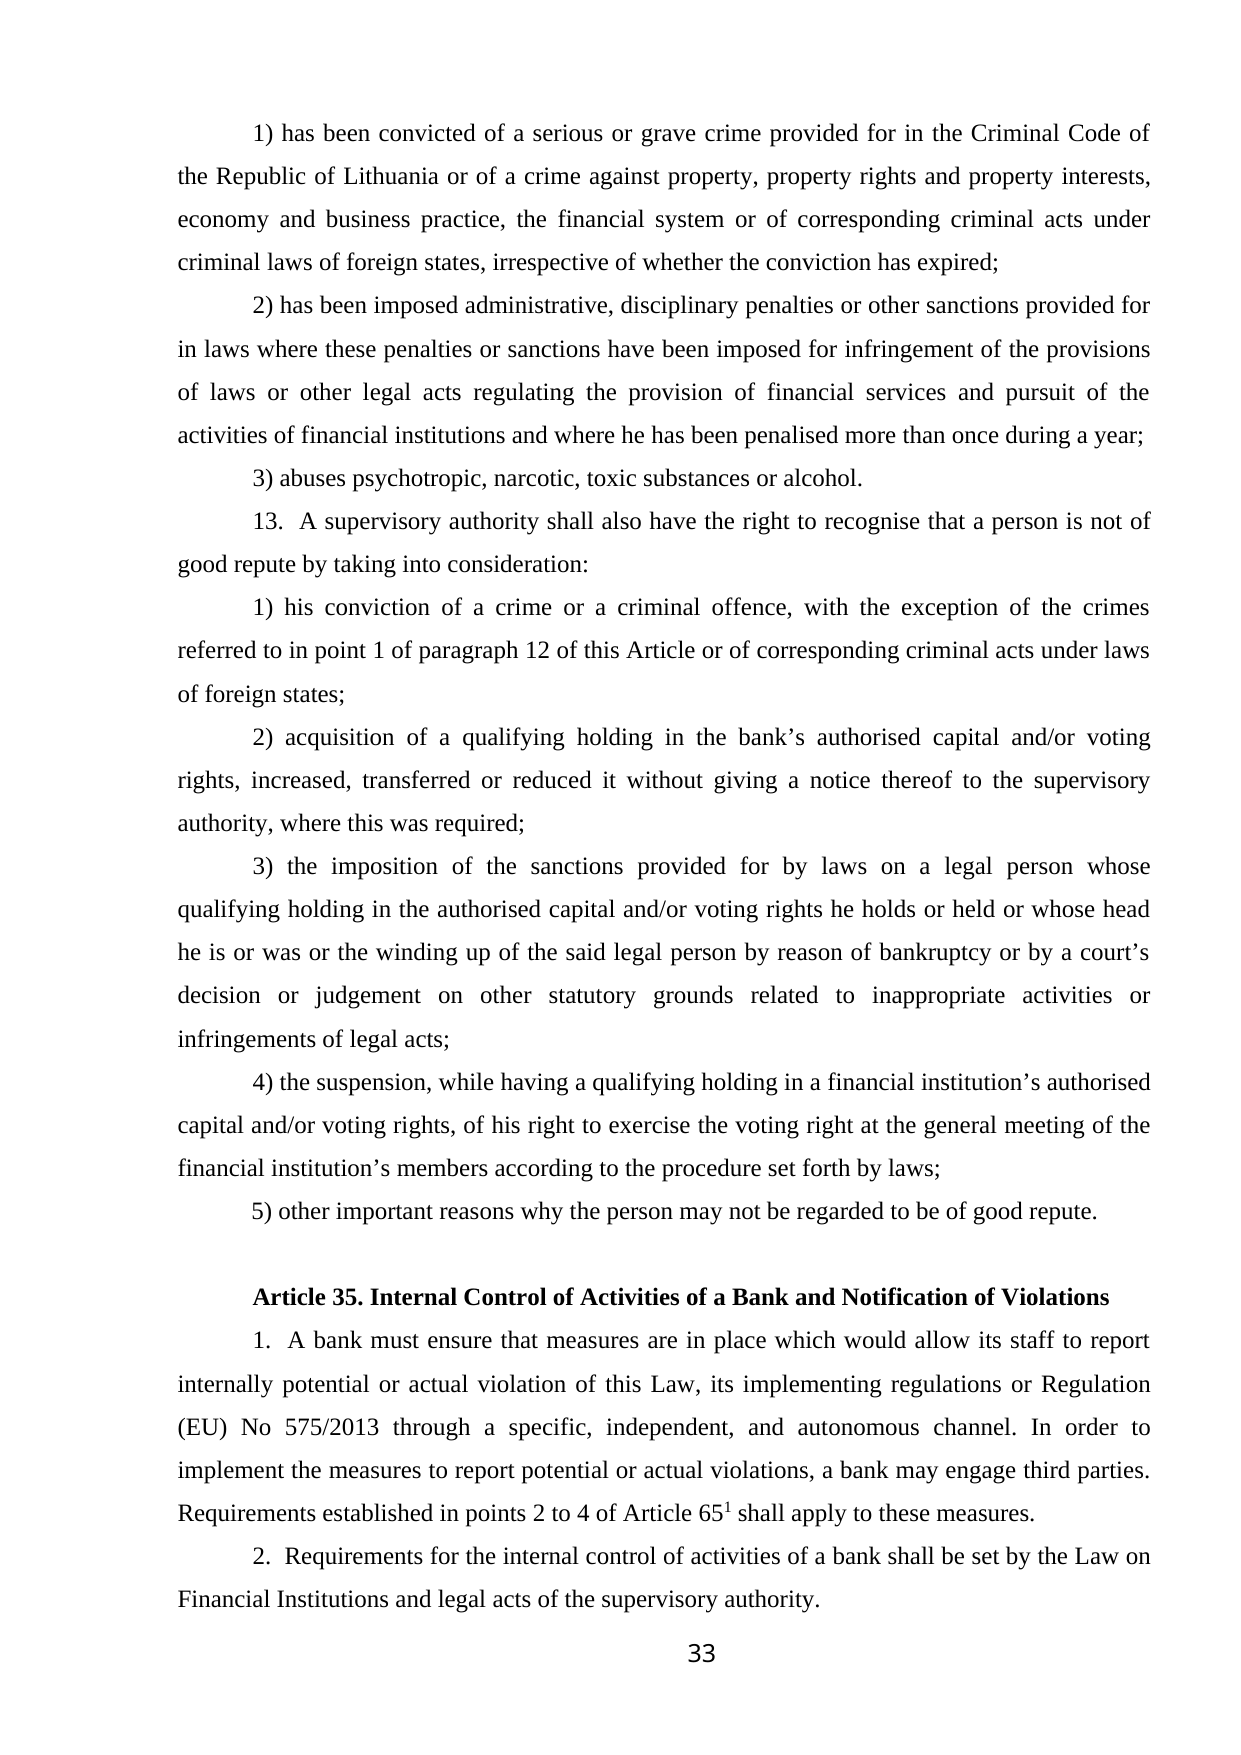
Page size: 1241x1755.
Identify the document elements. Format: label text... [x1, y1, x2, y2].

text 1) has been convicted of a serious or grave crime provided for in the Criminal Code of the Republic of Lithuania or of a crime against property, property rights and property interests, economy and business practice, the financial system or of corresponding criminal acts under criminal laws of foreign states, irrespective of whether the conviction has expired; [177, 118, 1152, 276]
text 5) other important reasons why the person may not be regarded to be of good repute. [177, 1196, 1152, 1225]
text 1) his conviction of a crime or a criminal offence, with the exception of the crimes referred to in point 1 of paragraph 12 of this Article or of corresponding criminal acts under laws of foreign states; [177, 592, 1152, 707]
text 13. A supervisory authority shall also have the right to recognise that a person is not of good repute by taking into consideration: [177, 506, 1152, 578]
text 3) the imposition of the sanctions provided for by laws on a legal person whose qualifying holding in the authorised capital and/or voting rights he holds or held or whose head he is or was or the winding up of the said legal person by reason of bankruptcy or by a court’s decision or judgement on other statutory grounds related to inappropriate activities or infringements of legal acts; [177, 851, 1152, 1052]
text 2) has been imposed administrative, disciplinary penalties or other sanctions provided for in laws where these penalties or sanctions have been imposed for infringement of the provisions of laws or other legal acts regulating the provision of financial services and pursuit of the activities of financial institutions and where he has been penalised more than once during a year; [177, 291, 1152, 449]
text Article 35. Internal Control of Activities of a Bank and Notification of Violations [177, 1282, 1152, 1311]
text 1. A bank must ensure that measures are in place which would allow its staff to report internally potential or actual violation of this Law, its implementing regulations or Regulation (EU) No 575/2013 through a specific, independent, and autonomous channel. In order to implement the measures to report potential or actual violations, a bank may engage third parties. Requirements established in points 2 to 4 of Article 651 shall apply to these measures. [177, 1326, 1152, 1527]
text 2) acquisition of a qualifying holding in the bank’s authorised capital and/or voting rights, increased, transferred or reduced it without giving a notice thereof to the supervisory authority, where this was required; [177, 722, 1152, 837]
text 2. Requirements for the internal control of activities of a bank shall be set by the Law on Financial Institutions and legal acts of the supervisory authority. [177, 1541, 1152, 1613]
text 4) the suspension, while having a qualifying holding in a financial institution’s authorised capital and/or voting rights, of his right to exercise the voting right at the general meeting of the financial institution’s members according to the procedure set forth by laws; [177, 1067, 1152, 1182]
text 3) abuses psychotropic, narcotic, toxic substances or alcohol. [177, 463, 1152, 492]
